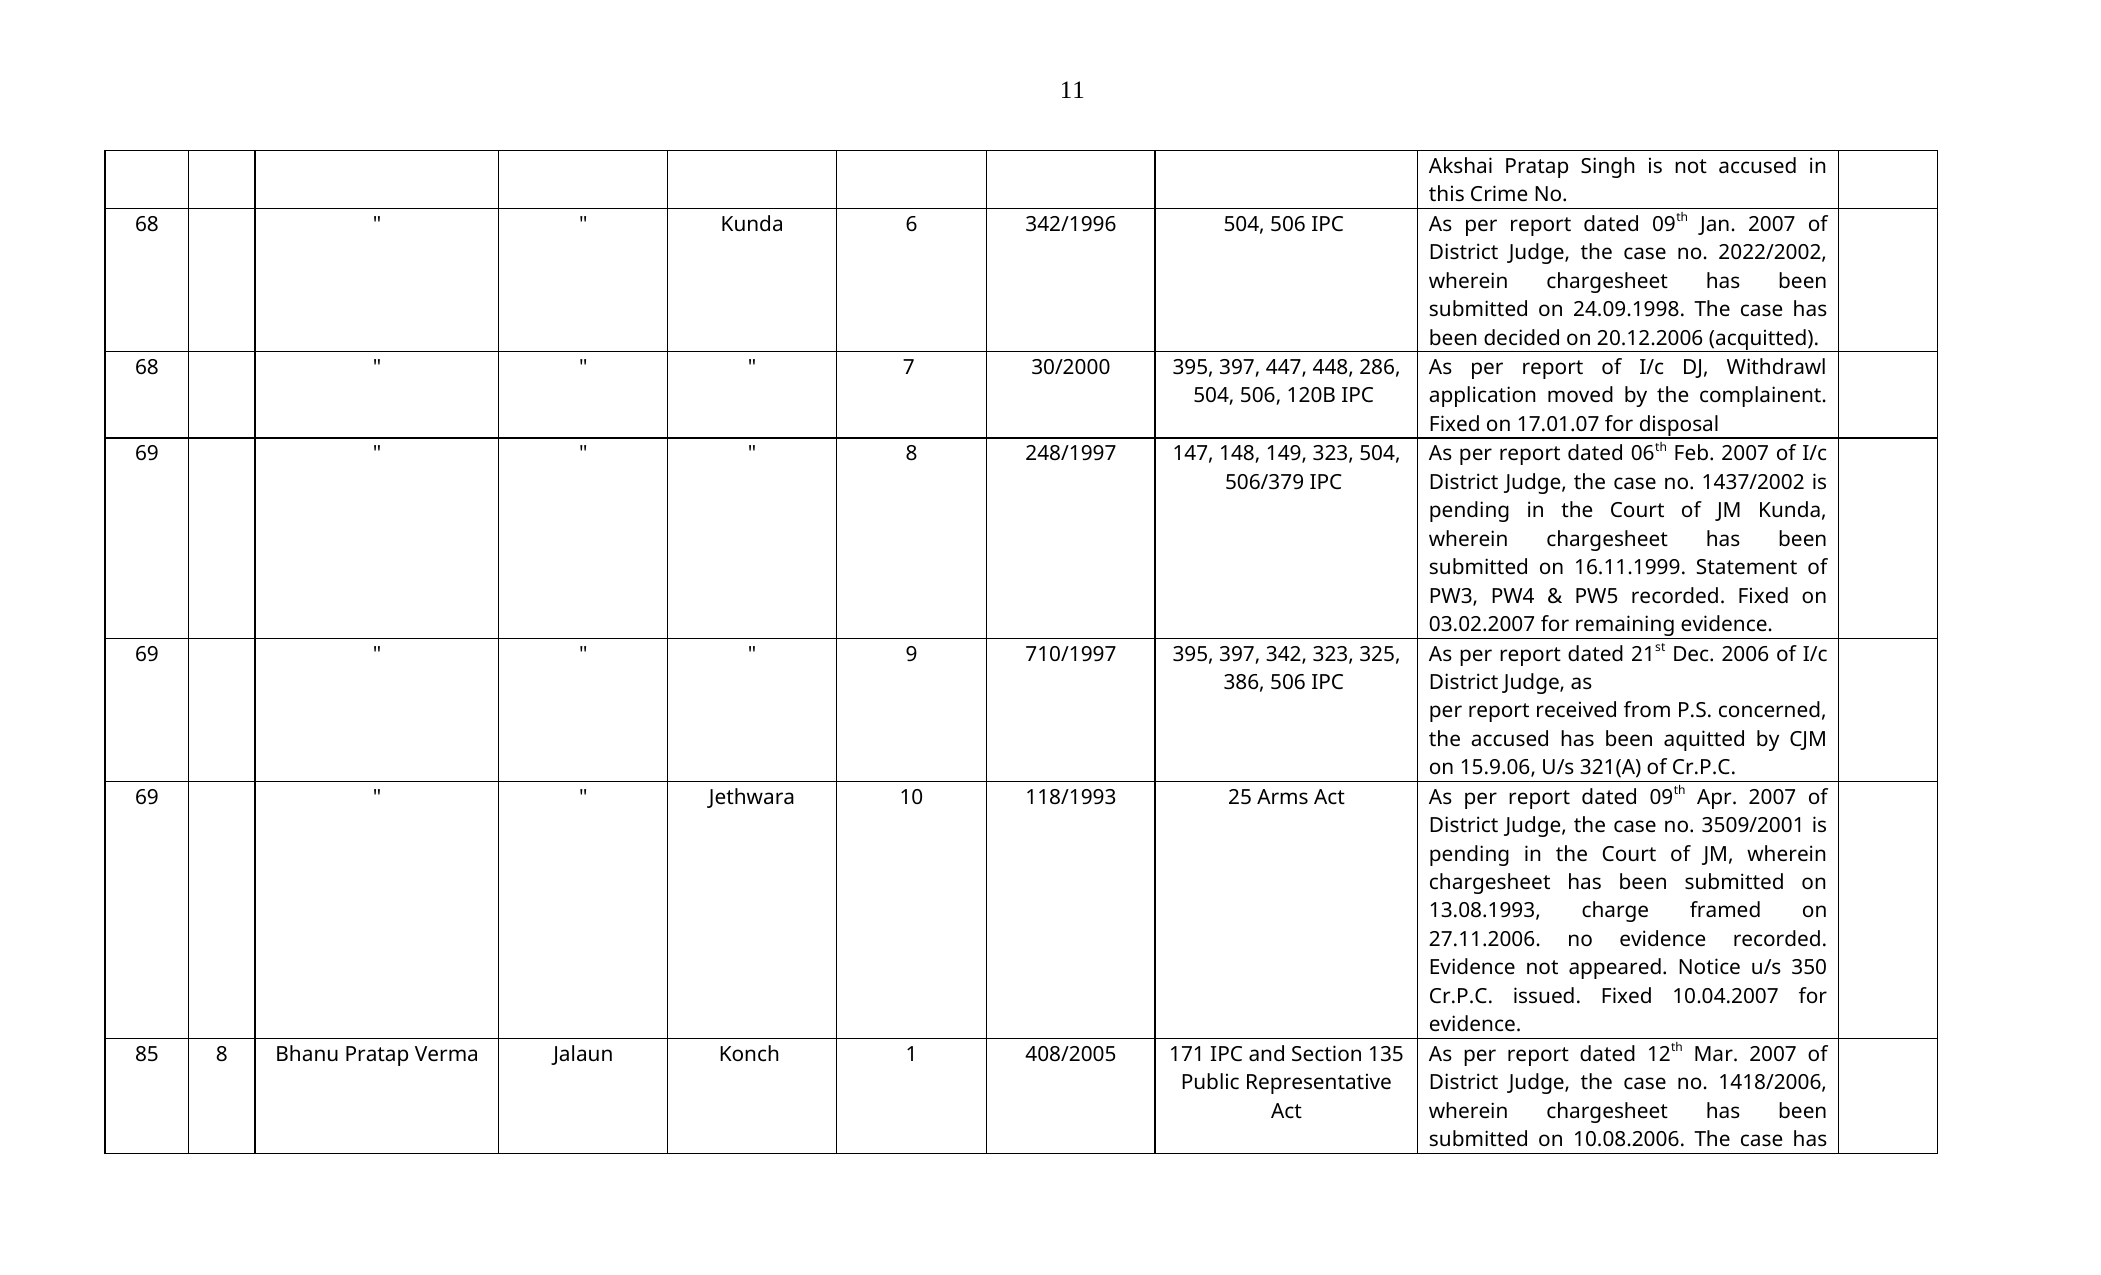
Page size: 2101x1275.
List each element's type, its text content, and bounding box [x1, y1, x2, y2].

table_cell 147, 148, 149, 323, 504, 506/379 IPC [1156, 439, 1417, 638]
table_cell 408/2005 [987, 1039, 1154, 1153]
table_cell As per report dated 09th Apr. 2007 of District Judge, the case no. 3509/2001 is pending in the Court of JM, wherein chargesheet has been submitted on 13.08.1993, charge framed on 27.11.2006. no evidence recorded. Evidence not appeared. Notice u/s 350 Cr.P.C. issued. Fixed 10.04.2007 for evidence. [1418, 782, 1838, 1038]
table_cell 171 IPC and Section 135 Public Representative Act [1156, 1039, 1417, 1153]
table_cell 8 [189, 1039, 254, 1153]
table_cell Jalaun [499, 1039, 667, 1153]
table_cell " [256, 782, 498, 1038]
table_cell 69 [106, 639, 188, 781]
table_cell " [499, 352, 667, 437]
table_cell " [256, 439, 498, 638]
table_cell [1839, 782, 1937, 1038]
table_cell 25 Arms Act [1156, 782, 1417, 1038]
table_cell 10 [837, 782, 986, 1038]
table_cell " [256, 639, 498, 781]
table_cell 68 [106, 352, 188, 437]
table_cell " [499, 782, 667, 1038]
table_cell " [256, 209, 498, 351]
table_cell As per report dated 06th Feb. 2007 of I/c District Judge, the case no. 1437/2002 is pending in the Court of JM Kunda, wherein chargesheet has been submitted on 16.11.1999. Statement of PW3, PW4 & PW5 recorded. Fixed on 03.02.2007 for remaining evidence. [1418, 439, 1838, 638]
table_cell 395, 397, 342, 323, 325, 386, 506 IPC [1156, 639, 1417, 781]
table_cell Konch [668, 1039, 836, 1153]
table_cell [987, 151, 1154, 208]
table_cell Jethwara [668, 782, 836, 1038]
table_cell [189, 151, 254, 208]
table_cell Kunda [668, 209, 836, 351]
table_cell [837, 151, 986, 208]
table_cell [256, 151, 498, 208]
table_cell [189, 352, 254, 437]
table_cell [668, 151, 836, 208]
table_cell [1839, 1039, 1937, 1153]
table_cell As per report dated 21st Dec. 2006 of I/c District Judge, as per report received from P.S. concerned, the accused has been aquitted by CJM on 15.9.06, U/s 321(A) of Cr.P.C. [1418, 639, 1838, 781]
table_cell [189, 639, 254, 781]
table_cell [1839, 209, 1937, 351]
table_cell 504, 506 IPC [1156, 209, 1417, 351]
table_cell 85 [106, 1039, 188, 1153]
table_cell [106, 151, 188, 208]
table_cell [1839, 439, 1937, 638]
table_cell 118/1993 [987, 782, 1154, 1038]
table_cell " [499, 439, 667, 638]
table_cell [189, 439, 254, 638]
table_cell [1839, 151, 1937, 208]
table_cell [499, 151, 667, 208]
table_cell 30/2000 [987, 352, 1154, 437]
table_cell " [668, 439, 836, 638]
table_cell 710/1997 [987, 639, 1154, 781]
table_cell [189, 782, 254, 1038]
table_cell Akshai Pratap Singh is not accused in this Crime No. [1418, 151, 1838, 208]
table_cell Bhanu Pratap Verma [256, 1039, 498, 1153]
table_cell " [499, 639, 667, 781]
table_cell 8 [837, 439, 986, 638]
table_cell 9 [837, 639, 986, 781]
table_cell " [499, 209, 667, 351]
table_cell As per report of I/c DJ, Withdrawl application moved by the complainent. Fixed on 17.01.07 for disposal [1418, 352, 1838, 437]
table_cell " [668, 352, 836, 437]
table_cell 395, 397, 447, 448, 286, 504, 506, 120B IPC [1156, 352, 1417, 437]
table_cell [1156, 151, 1417, 208]
table_cell 68 [106, 209, 188, 351]
table_cell As per report dated 09th Jan. 2007 of District Judge, the case no. 2022/2002, wherein chargesheet has been submitted on 24.09.1998. The case has been decided on 20.12.2006 (acquitted). [1418, 209, 1838, 351]
table_cell 6 [837, 209, 986, 351]
table_cell 248/1997 [987, 439, 1154, 638]
table_cell 69 [106, 782, 188, 1038]
table_cell [189, 209, 254, 351]
table_cell [1839, 352, 1937, 437]
table_cell [1839, 639, 1937, 781]
table_cell 342/1996 [987, 209, 1154, 351]
table_cell " [256, 352, 498, 437]
table_cell " [668, 639, 836, 781]
table_cell 69 [106, 439, 188, 638]
table_cell As per report dated 12th Mar. 2007 of District Judge, the case no. 1418/2006, wherein chargesheet has been submitted on 10.08.2006. The case has [1418, 1039, 1838, 1153]
table_cell 7 [837, 352, 986, 437]
table_cell 1 [837, 1039, 986, 1153]
